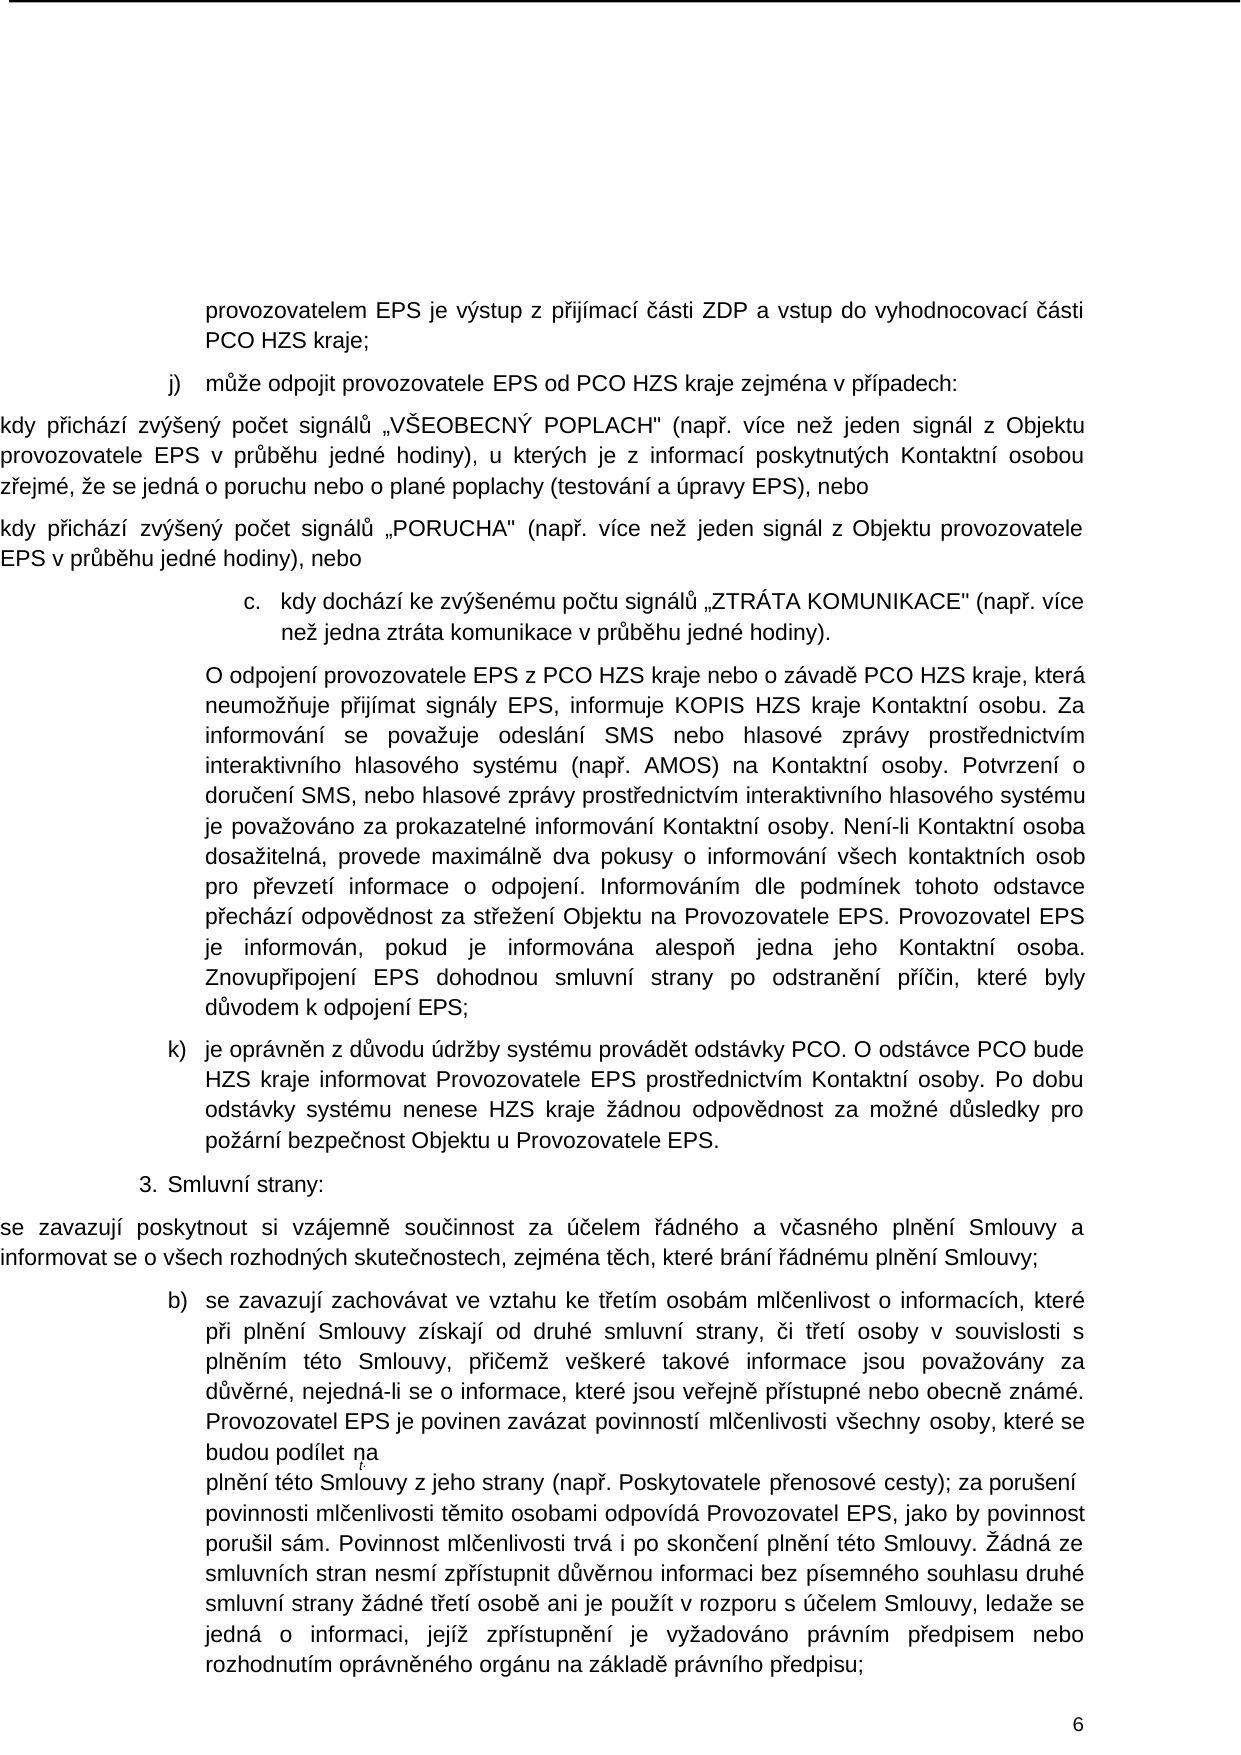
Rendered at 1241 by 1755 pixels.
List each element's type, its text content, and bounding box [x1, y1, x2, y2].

list se zavazují poskytnout si vzájemně součinnost za účelem řádného a včasného plnění Smlouvy a informovat se o všech rozhodných skutečnostech, zejména těch, které brání řádnému plnění Smlouvy; [0, 1214, 1083, 1271]
list kdy přichází zvýšený počet signálů „VŠEOBECNÝ POPLACH" (např. více než jeden signál z Objektu provozovatele EPS v průběhu jedné hodiny), u kterých je z informací poskytnutých Kontaktní osobou zřejmé, že se jedná o poruchu nebo o plané poplachy (testování a úpravy EPS), nebo [0, 412, 1085, 499]
text O odpojení provozovatele EPS z PCO HZS kraje nebo o závadě PCO HZS kraje, která neumožňuje přijímat signály EPS, informuje KOPIS HZS kraje Kontaktní osobu. Za informování se považuje odeslání SMS nebo hlasové zprávy prostřednictvím interaktivního hlasového systému (např. AMOS) na Kontaktní osoby. Potvrzení o doručení SMS, nebo hlasové zprávy prostřednictvím interaktivního hlasového systému je považováno za prokazatelné informování Kontaktní osoby. Není-li Kontaktní osoba dosažitelná, provede maximálně dva pokusy o informování všech kontaktních osob pro převzetí informace o odpojení. Informováním dle podmínek tohoto odstavce přechází odpovědnost za střežení Objektu na Provozovatele EPS. Provozovatel EPS je informován, pokud je informována alespoň jedna jeho Kontaktní osoba. Znovupřipojení EPS dohodnou smluvní strany po odstranění příčin, které byly důvodem k odpojení EPS; [205, 662, 1086, 1020]
list se zavazují zachovávat ve vztahu ke třetím osobám mlčenlivost o informacích, které při plnění Smlouvy získají od druhé smluvní strany, či třetí osoby v souvislosti s plněním této Smlouvy, přičemž veškeré takové informace jsou považovány za důvěrné, nejedná-li se o informace, které jsou veřejně přístupné nebo obecně známé. Provozovatel EPS je povinen zavázat povinností mlčenlivosti všechny osoby, které se budou podílet na [168, 1283, 1085, 1465]
text t· [359, 1465, 1241, 1472]
text povinnosti mlčenlivosti těmito osobami odpovídá Provozovatel EPS, jako by povinnost porušil sám. Povinnost mlčenlivosti trvá i po skončení plnění této Smlouvy. Žádná ze smluvních stran nesmí zpřístupnit důvěrnou informaci bez písemného souhlasu druhé smluvní strany žádné třetí osobě ani je použít v rozporu s účelem Smlouvy, ledaže se jedná o informaci, jejíž zpřístupnění je vyžadováno právním předpisem nebo rozhodnutím oprávněného orgánu na základě právního předpisu; [205, 1500, 1085, 1677]
text provozovatelem EPS je výstup z přijímací části ZDP a vstup do vyhodnocovací části PCO HZS kraje; [205, 297, 1084, 354]
list je oprávněn z důvodu údržby systému provádět odstávky PCO. O odstávce PCO bude HZS kraje informovat Provozovatele EPS prostřednictvím Kontaktní osoby. Po dobu odstávky systému nenese HZS kraje žádnou odpovědnost za možné důsledky pro požární bezpečnost Objektu u Provozovatele EPS. [168, 1036, 1084, 1153]
list Smluvní strany: [139, 1171, 1241, 1197]
list kdy přichází zvýšený počet signálů „PORUCHA" (např. více než jeden signál z Objektu provozovatele EPS v průběhu jedné hodiny), nebo [0, 515, 1084, 572]
text plnění této Smlouvy z jeho strany (např. Poskytovatele přenosové cesty); za porušení [206, 1472, 1241, 1496]
list kdy dochází ke zvýšenému počtu signálů „ZTRÁTA KOMUNIKACE" (např. více než jedna ztráta komunikace v průběhu jedné hodiny). [243, 588, 1084, 645]
list může odpojit provozovatele EPS od PCO HZS kraje zejména v případech: [168, 369, 1241, 396]
